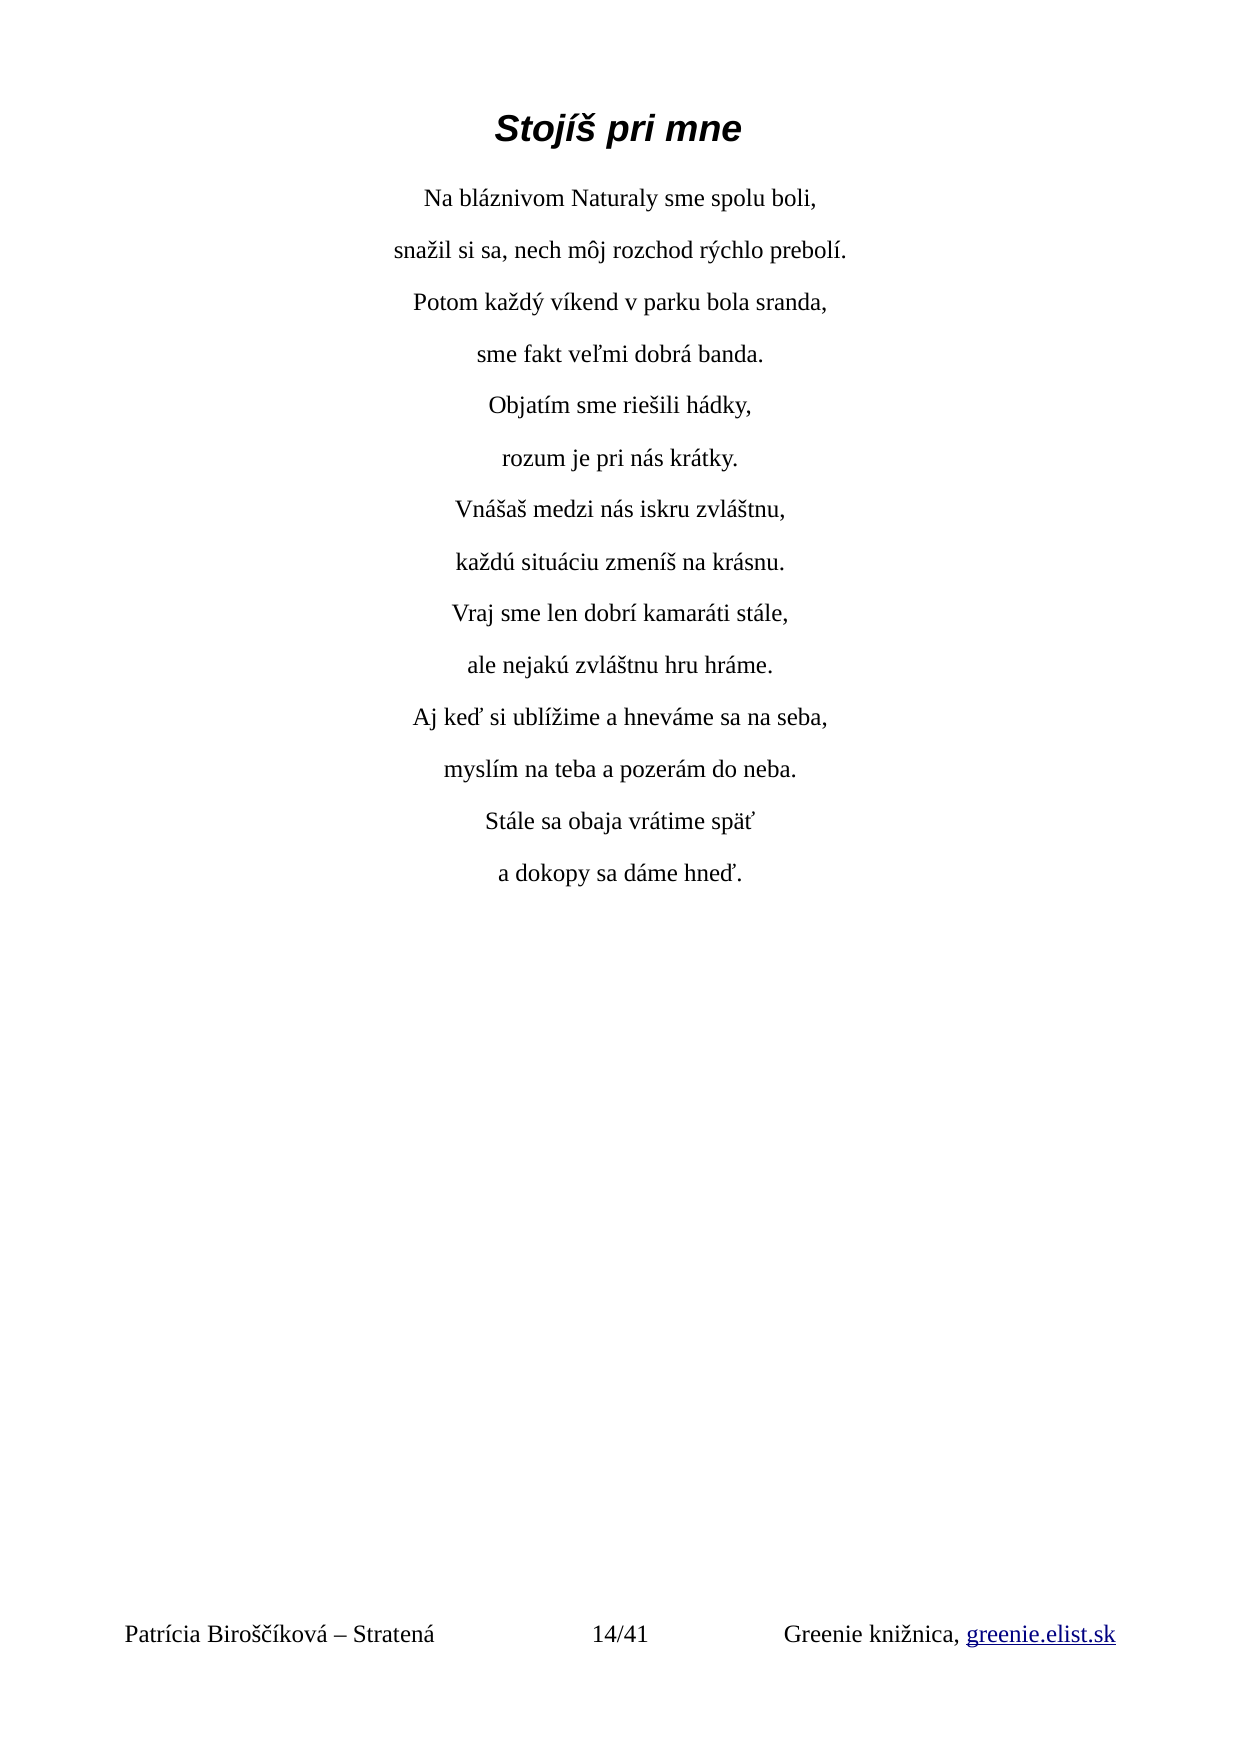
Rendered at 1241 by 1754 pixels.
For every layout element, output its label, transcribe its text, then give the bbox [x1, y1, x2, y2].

text Stále sa obaja vrátime späť [106, 806, 1134, 835]
text každú situáciu zmeníš na krásnu. [106, 547, 1134, 575]
text Vraj sme len dobrí kamaráti stále, [106, 598, 1134, 627]
text rozum je pri nás krátky. [106, 443, 1134, 471]
text snažil si sa, nech môj rozchod rýchlo prebolí. [106, 235, 1134, 263]
text Aj keď si ublížime a hneváme sa na seba, [106, 702, 1134, 731]
text a dokopy sa dáme hneď. [106, 858, 1134, 887]
text Vnášaš medzi nás iskru zvláštnu, [106, 494, 1134, 523]
text Objatím sme riešili hádky, [106, 391, 1134, 419]
text myslím na teba a pozerám do neba. [106, 754, 1134, 783]
text sme fakt veľmi dobrá banda. [106, 339, 1134, 367]
text Potom každý víkend v parku bola sranda, [106, 287, 1134, 315]
text ale nejakú zvláštnu hru hráme. [106, 651, 1134, 679]
subtitle Stojíš pri mne [106, 106, 1134, 149]
text Na bláznivom Naturaly sme spolu boli, [106, 183, 1134, 211]
